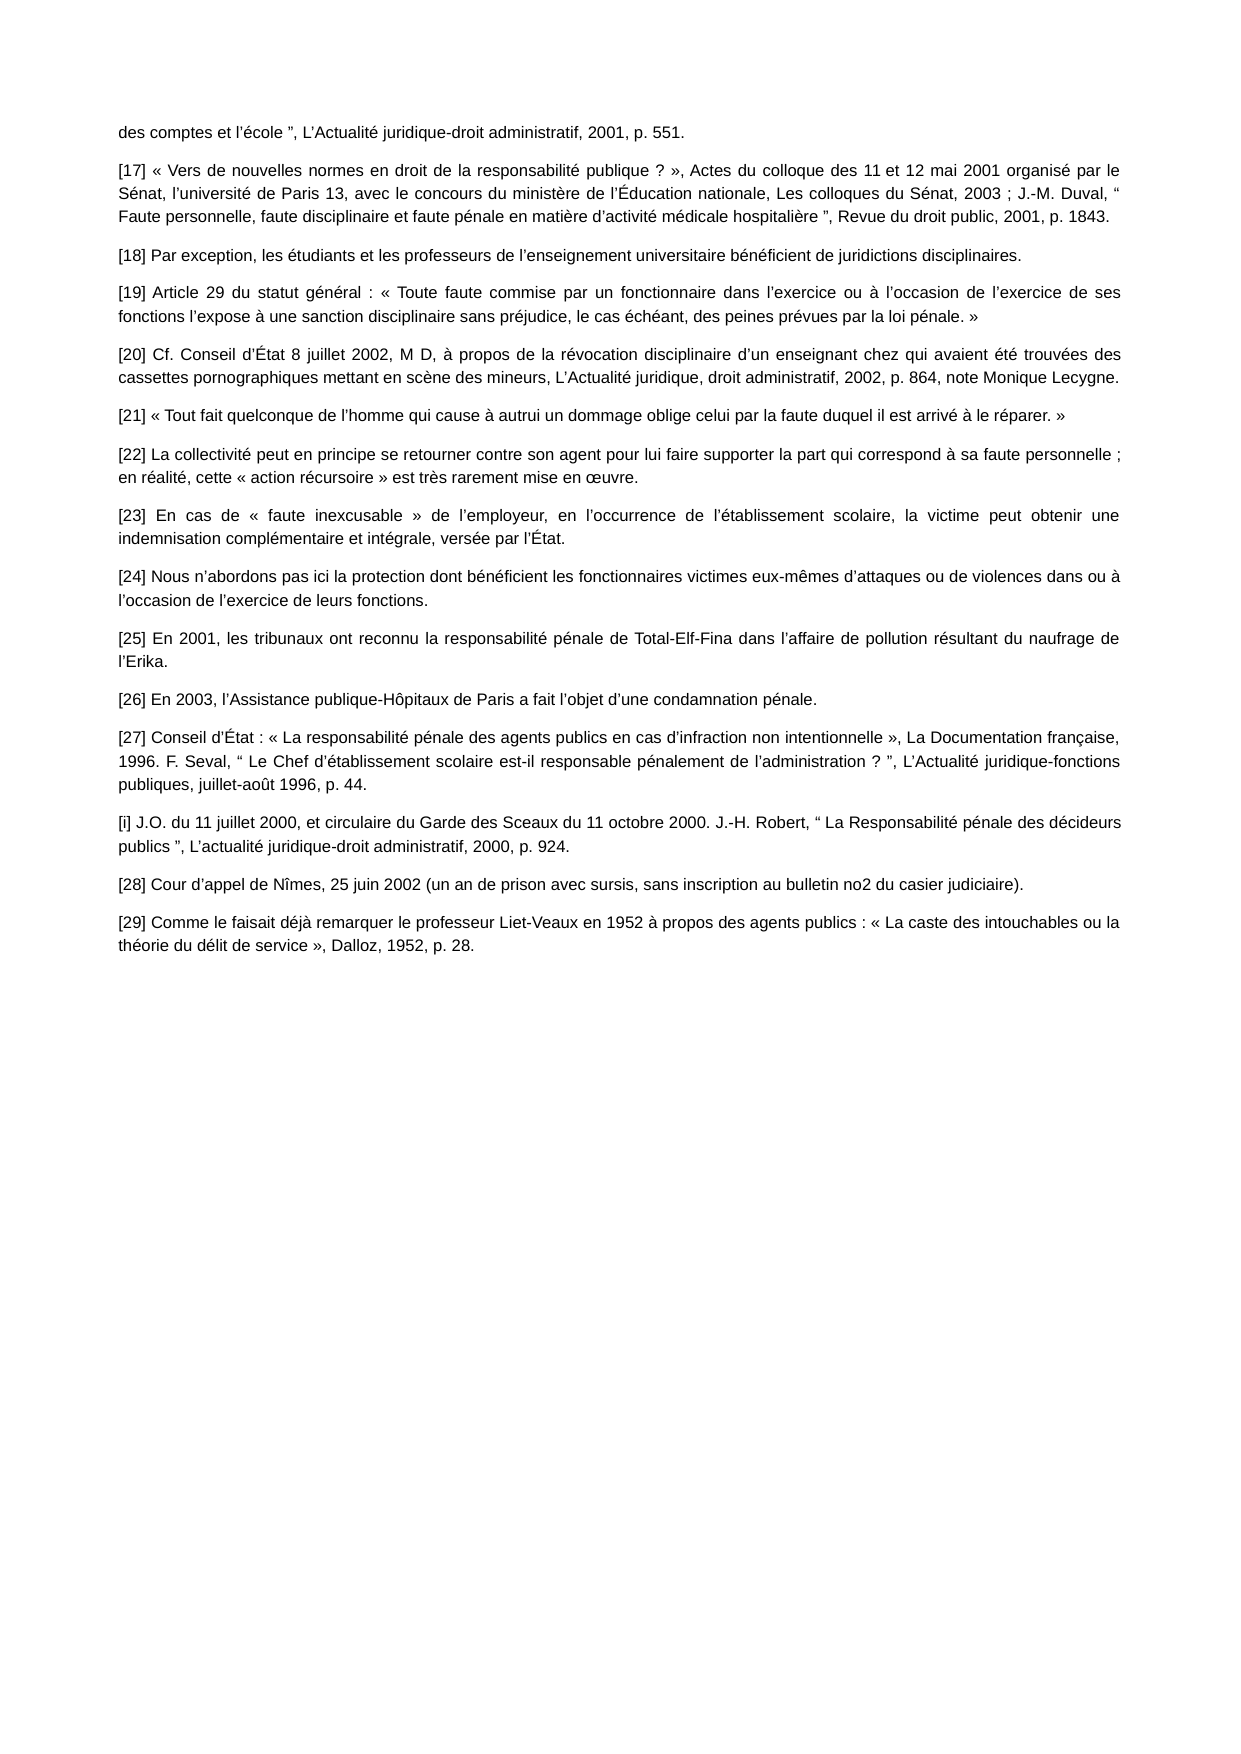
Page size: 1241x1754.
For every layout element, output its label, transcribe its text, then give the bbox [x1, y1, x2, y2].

text [i] J.O. du 11 juillet 2000, et circulaire du Garde des Sceaux du 11 octobre 2000. J.-H. Robert, “ La Responsabilité pénale des décideurs publics ”, L’actualité juridique-droit administratif, 2000, p. 924. [118, 809, 1122, 856]
text [28] Cour d’appel de Nîmes, 25 juin 2002 (un an de prison avec sursis, sans inscription au bulletin no2 du casier judiciaire). [118, 870, 1122, 894]
text [18] Par exception, les étudiants et les professeurs de l’enseignement universitaire bénéficient de juridictions disciplinaires. [118, 241, 1122, 264]
text [20] Cf. Conseil d’État 8 juillet 2002, M D, à propos de la révocation disciplinaire d’un enseignant chez qui avaient été trouvées des cassettes pornographiques mettant en scène des mineurs, L’Actualité juridique, droit administratif, 2002, p. 864, note Monique Lecygne. [118, 341, 1122, 387]
text [19] Article 29 du statut général : « Toute faute commise par un fonctionnaire dans l’exercice ou à l’occasion de l’exercice de ses fonctions l’expose à une sanction disciplinaire sans préjudice, le cas échéant, des peines prévues par la loi pénale. » [118, 279, 1122, 326]
text [24] Nous n’abordons pas ici la protection dont bénéficient les fonctionnaires victimes eux-mêmes d’attaques ou de violences dans ou à l’occasion de l’exercice de leurs fonctions. [118, 563, 1122, 610]
text [21] « Tout fait quelconque de l’homme qui cause à autrui un dommage oblige celui par la faute duquel il est arrivé à le réparer. » [118, 402, 1122, 425]
text [26] En 2003, l’Assistance publique-Hôpitaux de Paris a fait l’objet d’une condamnation pénale. [118, 686, 1122, 709]
text [27] Conseil d’État : « La responsabilité pénale des agents publics en cas d’infraction non intentionnelle », La Documentation française, 1996. F. Seval, “ Le Chef d’établissement scolaire est-il responsable pénalement de l’administration ? ”, L’Actualité juridique-fonctions publiques, juillet-août 1996, p. 44. [118, 724, 1122, 794]
text [23] En cas de « faute inexcusable » de l’employeur, en l’occurrence de l’établissement scolaire, la victime peut obtenir une indemnisation complémentaire et intégrale, versée par l’État. [118, 501, 1122, 548]
text [17] « Vers de nouvelles normes en droit de la responsabilité publique ? », Actes du colloque des 11 et 12 mai 2001 organisé par le Sénat, l’université de Paris 13, avec le concours du ministère de l’Éducation nationale, Les colloques du Sénat, 2003 ; J.-M. Duval, “ Faute personnelle, faute disciplinaire et faute pénale en matière d’activité médicale hospitalière ”, Revue du droit public, 2001, p. 1843. [118, 156, 1122, 226]
text [29] Comme le faisait déjà remarquer le professeur Liet-Veaux en 1952 à propos des agents publics : « La caste des intouchables ou la théorie du délit de service », Dalloz, 1952, p. 28. [118, 908, 1122, 955]
text des comptes et l’école ”, L’Actualité juridique-droit administratif, 2001, p. 551. [118, 118, 1122, 142]
text [22] La collectivité peut en principe se retourner contre son agent pour lui faire supporter la part qui correspond à sa faute personnelle ; en réalité, cette « action récursoire » est très rarement mise en œuvre. [118, 440, 1122, 487]
text [25] En 2001, les tribunaux ont reconnu la responsabilité pénale de Total-Elf-Fina dans l’affaire de pollution résultant du naufrage de l’Erika. [118, 624, 1122, 671]
